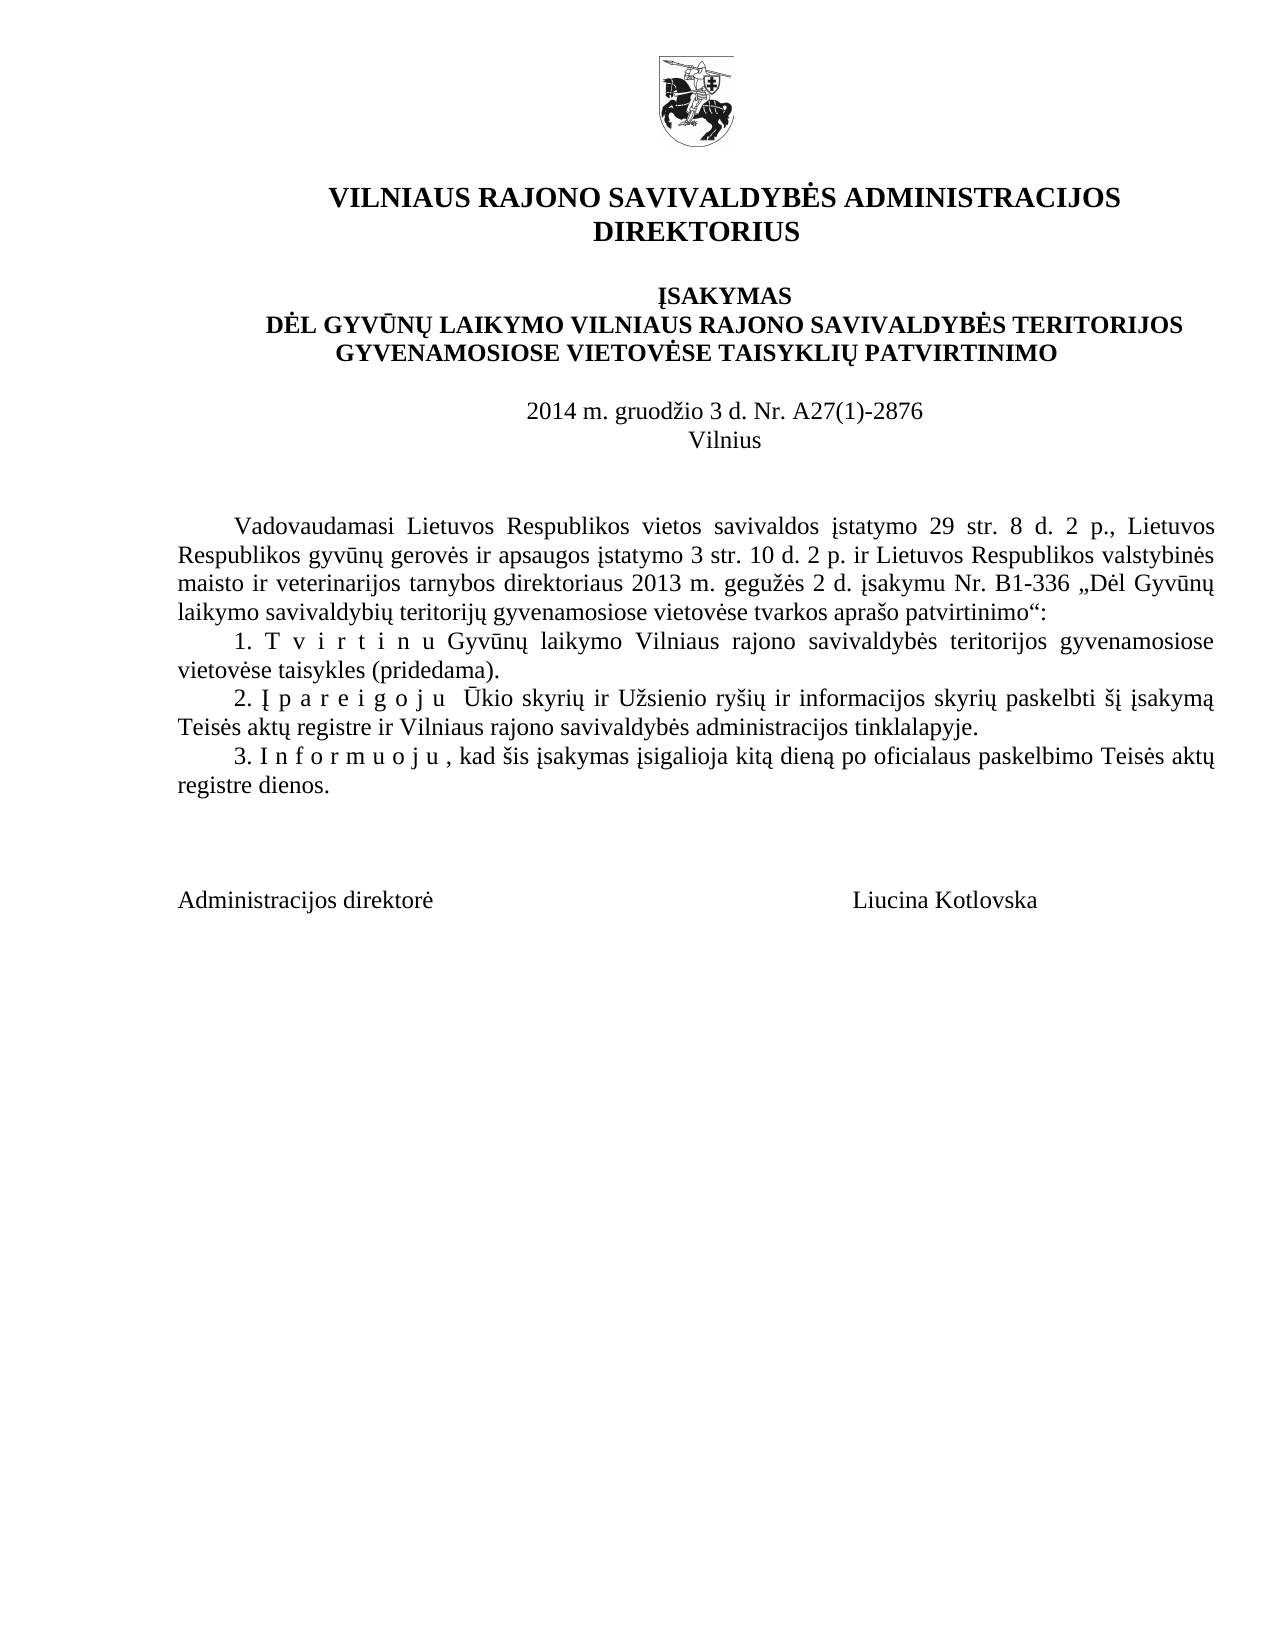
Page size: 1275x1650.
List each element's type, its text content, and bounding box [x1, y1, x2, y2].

text 2014 m. gruodžio 3 d. Nr. A27(1)-2876 [177, 396, 1216, 425]
text VILNIAUS RAJONO SAVIVALDYBĖS ADMINISTRACIJOS DIREKTORIUS [177, 180, 1216, 247]
text ĮSAKYMAS [177, 281, 1216, 310]
text Vilnius [177, 425, 1216, 453]
text Administracijos direktorė Liucina Kotlovska [177, 885, 1216, 913]
text DĖL GYVŪNŲ LAIKYMO VILNIAUS RAJONO SAVIVALDYBĖS TERITORIJOS GYVENAMOSIOSE VIETOVĖSE TAISYKLIŲ PATVIRTINIMO [177, 310, 1216, 367]
text 1. T v i r t i n u Gyvūnų laikymo Vilniaus rajono savivaldybės teritorijos gyvenamosiose vietovėse taisykles (pridedama). [177, 626, 1216, 683]
text 3. I n f o r m u o j u , kad šis įsakymas įsigalioja kitą dieną po oficialaus paskelbimo Teisės aktų registre dienos. [177, 741, 1216, 798]
text 2. Į p a r e i g o j u Ūkio skyrių ir Užsienio ryšių ir informacijos skyrių paskelbti šį įsakymą Teisės aktų registre ir Vilniaus rajono savivaldybės administracijos tinklalapyje. [177, 683, 1216, 741]
text Vadovaudamasi Lietuvos Respublikos vietos savivaldos įstatymo 29 str. 8 d. 2 p., Lietuvos Respublikos gyvūnų gerovės ir apsaugos įstatymo 3 str. 10 d. 2 p. ir Lietuvos Respublikos valstybinės maisto ir veterinarijos tarnybos direktoriaus 2013 m. gegužės 2 d. įsakymu Nr. B1-336 „Dėl Gyvūnų laikymo savivaldybių teritorijų gyvenamosiose vietovėse tvarkos aprašo patvirtinimo“: [177, 511, 1216, 626]
